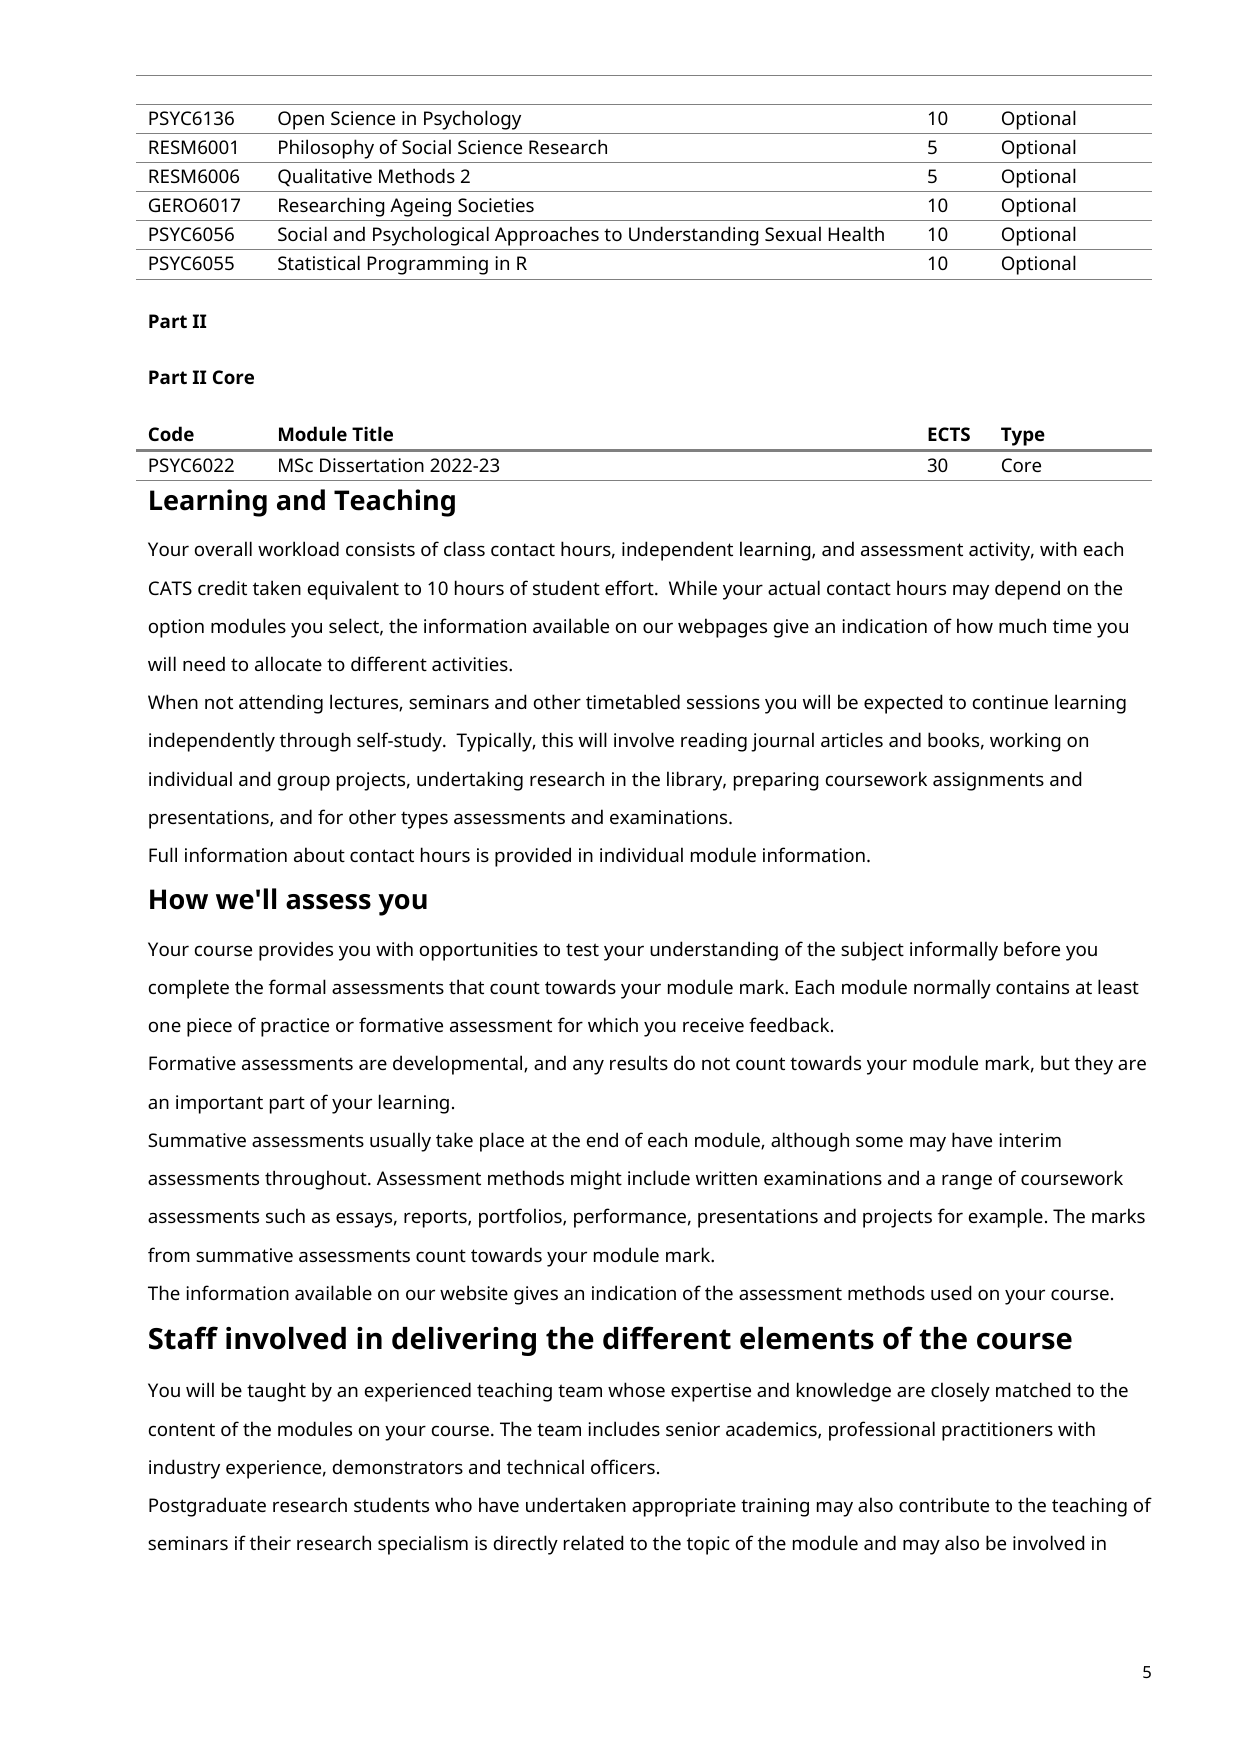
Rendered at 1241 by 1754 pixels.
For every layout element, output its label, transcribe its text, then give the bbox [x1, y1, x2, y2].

table_cell Open Science in Psychology [266, 105, 916, 133]
table_cell 5 [916, 134, 989, 162]
table_cell 10 [916, 221, 989, 249]
table_cell 10 [916, 105, 989, 133]
table_cell 10 [916, 250, 989, 278]
text Postgraduate research students who have undertaken appropriate training may also contribute to the teaching of seminars if their research specialism is directly related to the topic of the module and may also be involved in [148, 1492, 1152, 1556]
table_cell 5 [916, 163, 989, 191]
table_cell Core [989, 452, 1152, 480]
text You will be taught by an experienced teaching team whose expertise and knowledge are closely matched to the content of the modules on your course. The team includes senior academics, professional practitioners with industry experience, demonstrators and technical officers. [148, 1378, 1152, 1480]
subtitle Staff involved in delivering the different elements of the course [148, 1318, 1152, 1358]
table_cell GERO6017 [136, 192, 266, 220]
text Formative assessments are developmental, and any results do not count towards your module mark, but they are an important part of your learning. [148, 1051, 1152, 1114]
text Full information about contact hours is provided in individual module information. [148, 842, 1152, 868]
table_cell Optional [989, 134, 1152, 162]
table_cell PSYC6022 [136, 452, 266, 480]
table_cell RESM6006 [136, 163, 266, 191]
table_cell [989, 76, 1152, 104]
table_cell Optional [989, 163, 1152, 191]
table_cell Optional [989, 192, 1152, 220]
table_cell Code [136, 421, 266, 449]
text When not attending lectures, seminars and other timetabled sessions you will be expected to continue learning independently through self-study. Typically, this will involve reading journal articles and books, working on individual and group projects, undertaking research in the library, preparing coursework assignments and presentations, and for other types assessments and examinations. [148, 689, 1152, 830]
table_cell PSYC6136 [136, 105, 266, 133]
table_cell PSYC6055 [136, 250, 266, 278]
table_cell [916, 76, 989, 104]
table_cell Optional [989, 221, 1152, 249]
table_cell Researching Ageing Societies [266, 192, 916, 220]
subtitle Learning and Teaching [148, 481, 1152, 518]
text The information available on our website gives an indication of the assessment methods used on your course. [148, 1280, 1152, 1306]
table_cell [266, 76, 916, 104]
table_cell Social and Psychological Approaches to Understanding Sexual Health [266, 221, 916, 249]
table_cell Optional [989, 250, 1152, 278]
table_cell Qualitative Methods 2 [266, 163, 916, 191]
table_cell Module Title [266, 421, 916, 449]
table_cell Statistical Programming in R [266, 250, 916, 278]
table_cell MSc Dissertation 2022-23 [266, 452, 916, 480]
subtitle How we'll assess you [148, 881, 1152, 918]
text Summative assessments usually take place at the end of each module, although some may have interim assessments throughout. Assessment methods might include written examinations and a range of coursework assessments such as essays, reports, portfolios, performance, presentations and projects for example. The marks from summative assessments count towards your module mark. [148, 1127, 1152, 1267]
table_cell ECTS [916, 421, 989, 449]
text Your course provides you with opportunities to test your understanding of the subject informally before you complete the formal assessments that count towards your module mark. Each module normally contains at least one piece of practice or formative assessment for which you receive feedback. [148, 936, 1152, 1038]
table_cell Part II Core [136, 336, 1152, 421]
table_cell PSYC6056 [136, 221, 266, 249]
table_cell 30 [916, 452, 989, 480]
table_cell Philosophy of Social Science Research [266, 134, 916, 162]
table_cell Optional [989, 105, 1152, 133]
text Your overall workload consists of class contact hours, independent learning, and assessment activity, with each CATS credit taken equivalent to 10 hours of student effort. While your actual contact hours may depend on the option modules you select, the information available on our webpages give an indication of how much time you will need to allocate to different activities. [148, 537, 1152, 677]
table_cell 10 [916, 192, 989, 220]
table_cell RESM6001 [136, 134, 266, 162]
table_cell Part II [136, 280, 1152, 336]
table_cell [136, 76, 266, 104]
table_cell Type [989, 421, 1152, 449]
